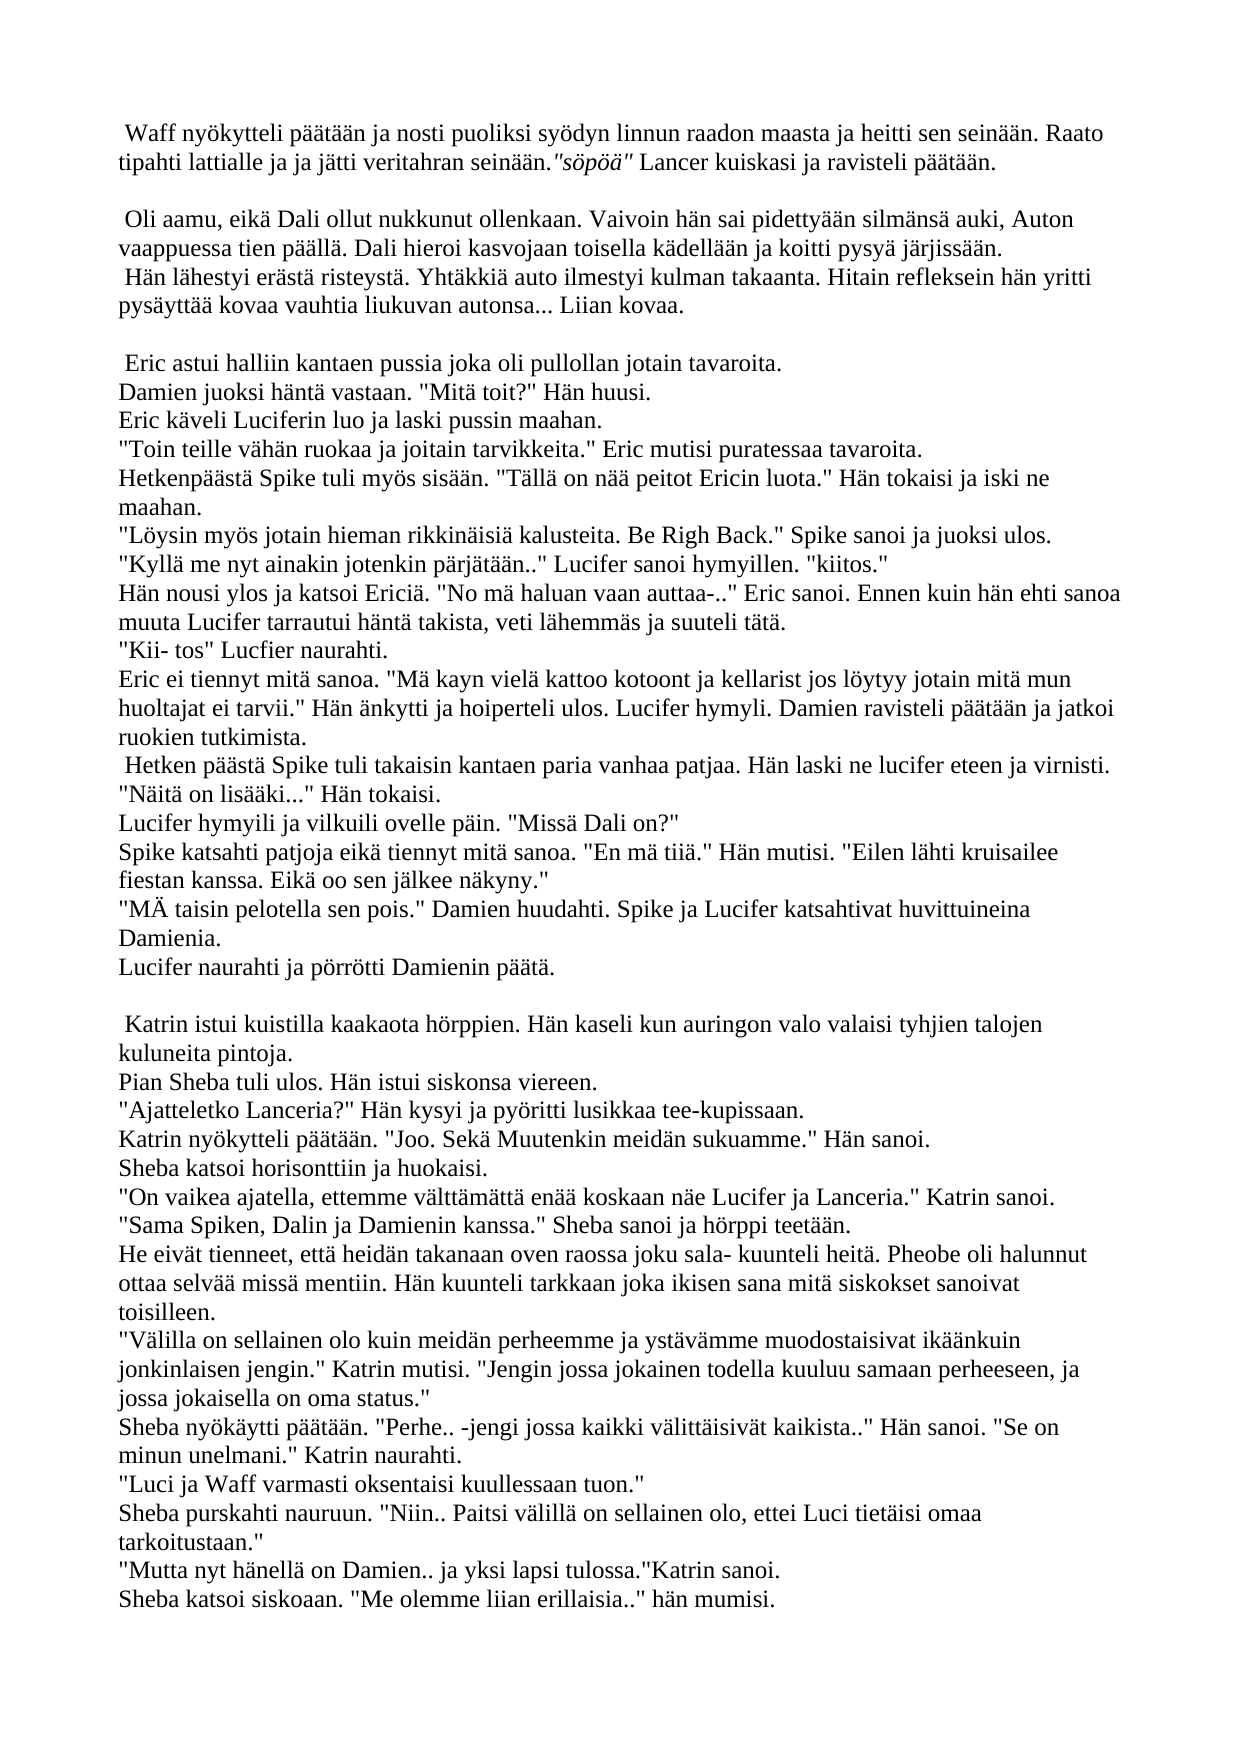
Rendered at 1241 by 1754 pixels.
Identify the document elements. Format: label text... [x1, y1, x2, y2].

text Sheba katsoi horisonttiin ja huokaisi. [118, 1153, 1122, 1182]
text Sheba purskahti nauruun. "Niin.. Paitsi välillä on sellainen olo, ettei Luci tietäisi omaa tarkoitustaan." [118, 1498, 1122, 1556]
text Lucifer naurahti ja pörrötti Damienin päätä. [118, 952, 1122, 981]
text Lucifer hymyili ja vilkuili ovelle päin. "Missä Dali on?" [118, 808, 1122, 837]
text Eric ei tiennyt mitä sanoa. "Mä kayn vielä kattoo kotoont ja kellarist jos löytyy jotain mitä mun huoltajat ei tarvii." Hän änkytti ja hoiperteli ulos. Lucifer hymyli. Damien ravisteli päätään ja jatkoi ruokien tutkimista. [118, 664, 1122, 751]
text "Välilla on sellainen olo kuin meidän perheemme ja ystävämme muodostaisivat ikäänkuin jonkinlaisen jengin." Katrin mutisi. "Jengin jossa jokainen todella kuuluu samaan perheeseen, ja jossa jokaisella on oma status." [118, 1326, 1122, 1412]
text "Ajatteletko Lanceria?" Hän kysyi ja pyöritti lusikkaa tee-kupissaan. [118, 1096, 1122, 1124]
text Spike katsahti patjoja eikä tiennyt mitä sanoa. "En mä tiiä." Hän mutisi. "Eilen lähti kruisailee fiestan kanssa. Eikä oo sen jälkee näkyny." [118, 837, 1122, 894]
text Damien juoksi häntä vastaan. "Mitä toit?" Hän huusi. [118, 377, 1122, 406]
text Hetkenpäästä Spike tuli myös sisään. "Tällä on nää peitot Ericin luota." Hän tokaisi ja iski ne maahan. [118, 463, 1122, 521]
text Katrin nyökytteli päätään. "Joo. Sekä Muutenkin meidän sukuamme." Hän sanoi. [118, 1124, 1122, 1153]
text Pian Sheba tuli ulos. Hän istui siskonsa viereen. [118, 1067, 1122, 1096]
text Sheba katsoi siskoaan. "Me olemme liian erillaisia.." hän mumisi. [118, 1584, 1122, 1613]
text "On vaikea ajatella, ettemme välttämättä enää koskaan näe Lucifer ja Lanceria." Katrin sanoi. [118, 1182, 1122, 1211]
text Waff nyökytteli päätään ja nosti puoliksi syödyn linnun raadon maasta ja heitti sen seinään. Raato tipahti lattialle ja ja jätti veritahran seinään."söpöä" Lancer kuiskasi ja ravisteli päätään. [118, 118, 1122, 176]
text "Näitä on lisääki..." Hän tokaisi. [118, 779, 1122, 808]
text Eric käveli Luciferin luo ja laski pussin maahan. [118, 406, 1122, 434]
text Hän lähestyi erästä risteystä. Yhtäkkiä auto ilmestyi kulman takaanta. Hitain refleksein hän yritti pysäyttää kovaa vauhtia liukuvan autonsa... Liian kovaa. [118, 262, 1122, 319]
text "Toin teille vähän ruokaa ja joitain tarvikkeita." Eric mutisi puratessaa tavaroita. [118, 434, 1122, 463]
text Hän nousi ylos ja katsoi Ericiä. "No mä haluan vaan auttaa-.." Eric sanoi. Ennen kuin hän ehti sanoa muuta Lucifer tarrautui häntä takista, veti lähemmäs ja suuteli tätä. [118, 578, 1122, 636]
text He eivät tienneet, että heidän takanaan oven raossa joku sala- kuunteli heitä. Pheobe oli halunnut ottaa selvää missä mentiin. Hän kuunteli tarkkaan joka ikisen sana mitä siskokset sanoivat toisilleen. [118, 1239, 1122, 1326]
text "Löysin myös jotain hieman rikkinäisiä kalusteita. Be Righ Back." Spike sanoi ja juoksi ulos. [118, 521, 1122, 549]
text Katrin istui kuistilla kaakaota hörppien. Hän kaseli kun auringon valo valaisi tyhjien talojen kuluneita pintoja. [118, 1009, 1122, 1067]
text Hetken päästä Spike tuli takaisin kantaen paria vanhaa patjaa. Hän laski ne lucifer eteen ja virnisti. [118, 751, 1122, 779]
text "MÄ taisin pelotella sen pois." Damien huudahti. Spike ja Lucifer katsahtivat huvittuineina Damienia. [118, 894, 1122, 952]
text "Mutta nyt hänellä on Damien.. ja yksi lapsi tulossa."Katrin sanoi. [118, 1556, 1122, 1584]
text Oli aamu, eikä Dali ollut nukkunut ollenkaan. Vaivoin hän sai pidettyään silmänsä auki, Auton vaappuessa tien päällä. Dali hieroi kasvojaan toisella kädellään ja koitti pysyä järjissään. [118, 204, 1122, 262]
text Eric astui halliin kantaen pussia joka oli pullollan jotain tavaroita. [118, 348, 1122, 377]
text Sheba nyökäytti päätään. "Perhe.. -jengi jossa kaikki välittäisivät kaikista.." Hän sanoi. "Se on minun unelmani." Katrin naurahti. [118, 1412, 1122, 1469]
text "Kyllä me nyt ainakin jotenkin pärjätään.." Lucifer sanoi hymyillen. "kiitos." [118, 549, 1122, 578]
text "Kii- tos" Lucfier naurahti. [118, 636, 1122, 664]
text "Luci ja Waff varmasti oksentaisi kuullessaan tuon." [118, 1469, 1122, 1498]
text "Sama Spiken, Dalin ja Damienin kanssa." Sheba sanoi ja hörppi teetään. [118, 1211, 1122, 1239]
